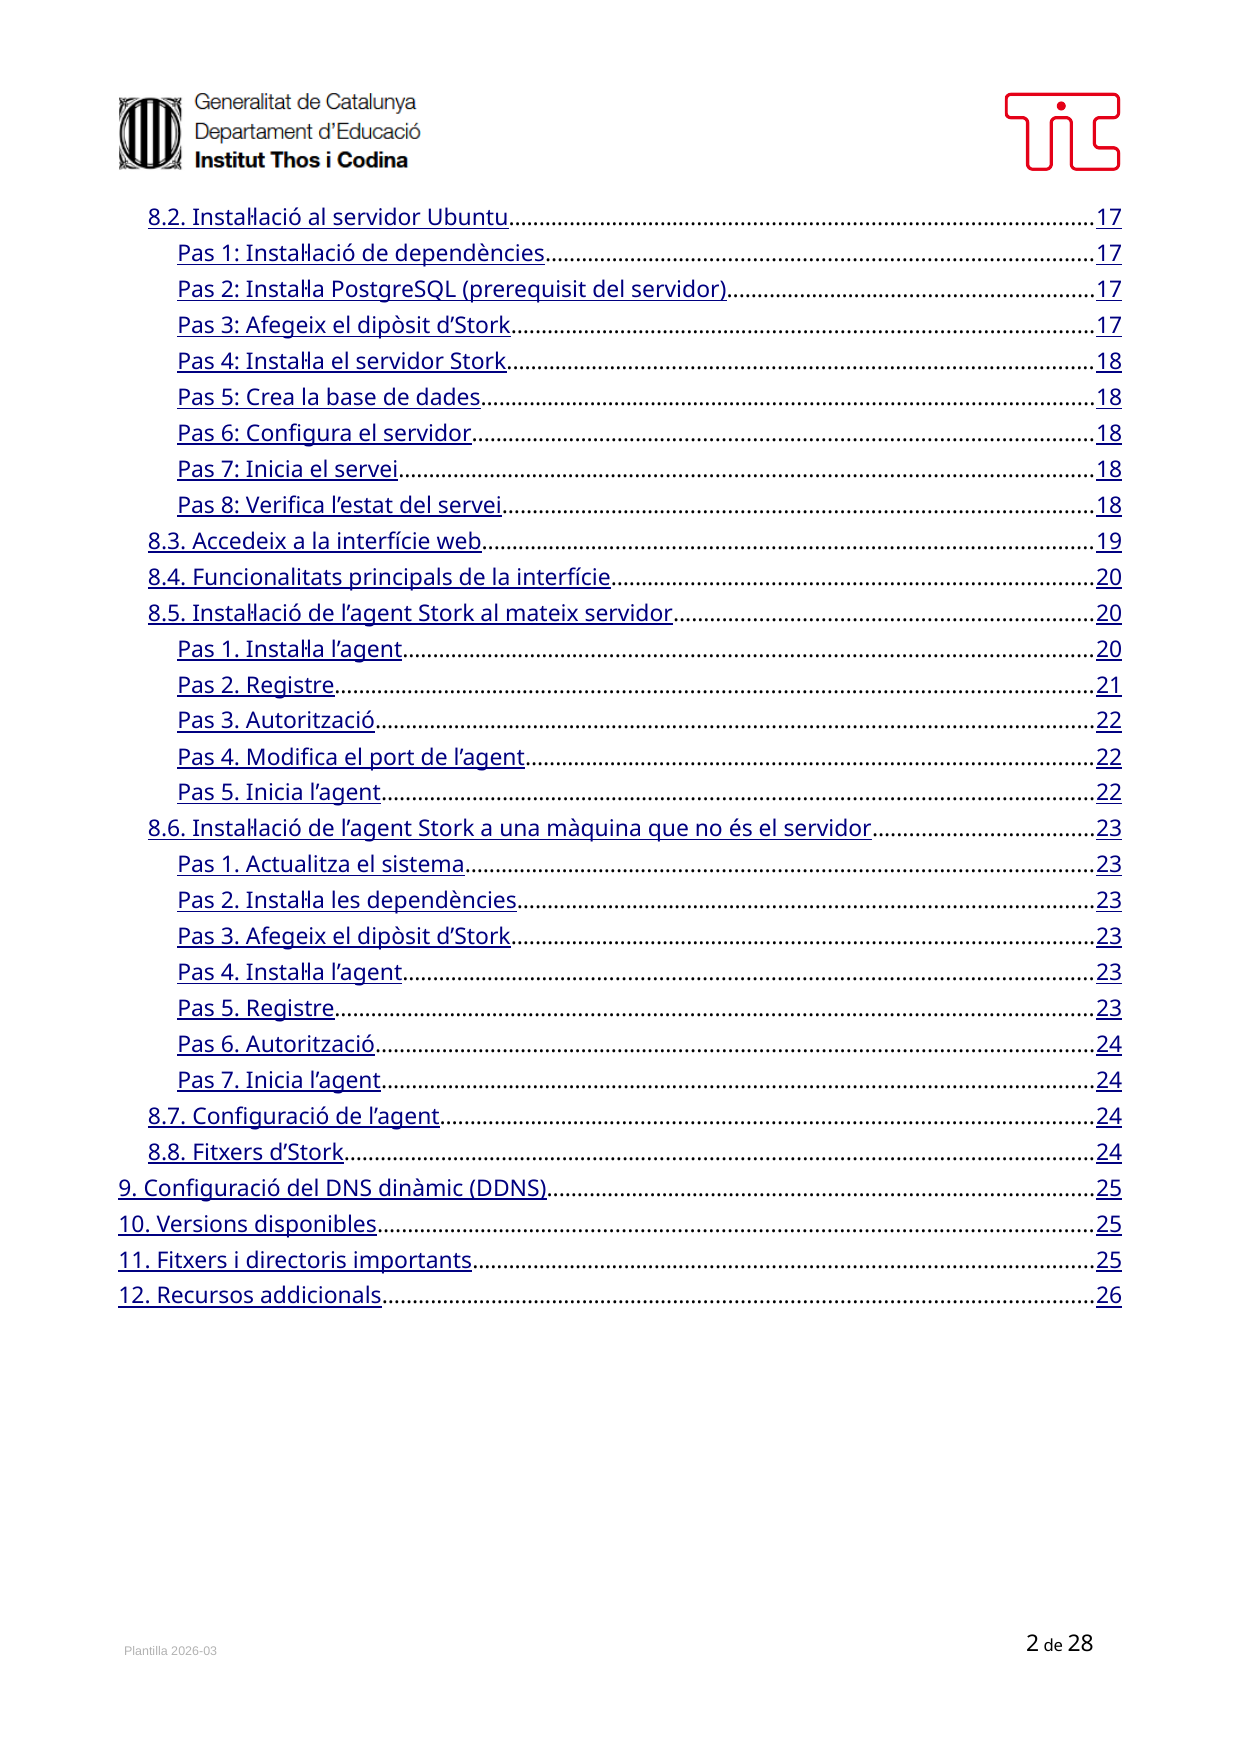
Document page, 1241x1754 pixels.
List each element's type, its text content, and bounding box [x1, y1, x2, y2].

text 8.2. Instal·lació al servidor Ubuntu 17 [148, 201, 1122, 233]
text Pas 3: Afegeix el dipòsit d’Stork 17 [177, 309, 1122, 340]
text Pas 4. Instal·la l’agent 23 [177, 956, 1122, 987]
text Pas 1: Instal·lació de dependències 17 [177, 237, 1122, 268]
text Pas 6. Autorització 24 [177, 1028, 1122, 1059]
text Pas 1. Instal·la l’agent 20 [177, 633, 1122, 664]
text 8.5. Instal·lació de l’agent Stork al mateix servidor 20 [148, 597, 1122, 628]
text Pas 3. Afegeix el dipòsit d’Stork 23 [177, 920, 1122, 951]
text 8.6. Instal·lació de l’agent Stork a una màquina que no és el servidor 23 [148, 812, 1122, 843]
text Pas 5: Crea la base de dades 18 [177, 381, 1122, 412]
text 8.3. Accedeix a la interfície web 19 [148, 525, 1122, 556]
text Pas 7. Inicia l’agent 24 [177, 1064, 1122, 1095]
text Pas 1. Actualitza el sistema 23 [177, 848, 1122, 879]
text 8.8. Fitxers d’Stork 24 [148, 1136, 1122, 1167]
text 12. Recursos addicionals 26 [118, 1279, 1122, 1311]
text 8.7. Configuració de l’agent 24 [148, 1100, 1122, 1131]
text Pas 7: Inicia el servei 18 [177, 453, 1122, 484]
text Pas 2. Registre 21 [177, 668, 1122, 700]
text 10. Versions disponibles 25 [118, 1208, 1122, 1239]
text Pas 8: Verifica l’estat del servei 18 [177, 489, 1122, 520]
text Pas 5. Inicia l’agent 22 [177, 776, 1122, 808]
text 8.4. Funcionalitats principals de la interfície 20 [148, 561, 1122, 592]
text Pas 4. Modifica el port de l’agent 22 [177, 740, 1122, 772]
picture [1004, 92, 1123, 171]
text Pas 5. Registre 23 [177, 992, 1122, 1023]
text Pas 4: Instal·la el servidor Stork 18 [177, 345, 1122, 376]
text Pas 2. Instal·la les dependències 23 [177, 884, 1122, 915]
text Pas 3. Autorització 22 [177, 704, 1122, 736]
text 9. Configuració del DNS dinàmic (DDNS) 25 [118, 1172, 1122, 1203]
text 11. Fitxers i directoris importants 25 [118, 1243, 1122, 1275]
text Pas 6: Configura el servidor 18 [177, 417, 1122, 448]
text Pas 2: Instal·la PostgreSQL (prerequisit del servidor) 17 [177, 273, 1122, 304]
picture [118, 92, 422, 171]
